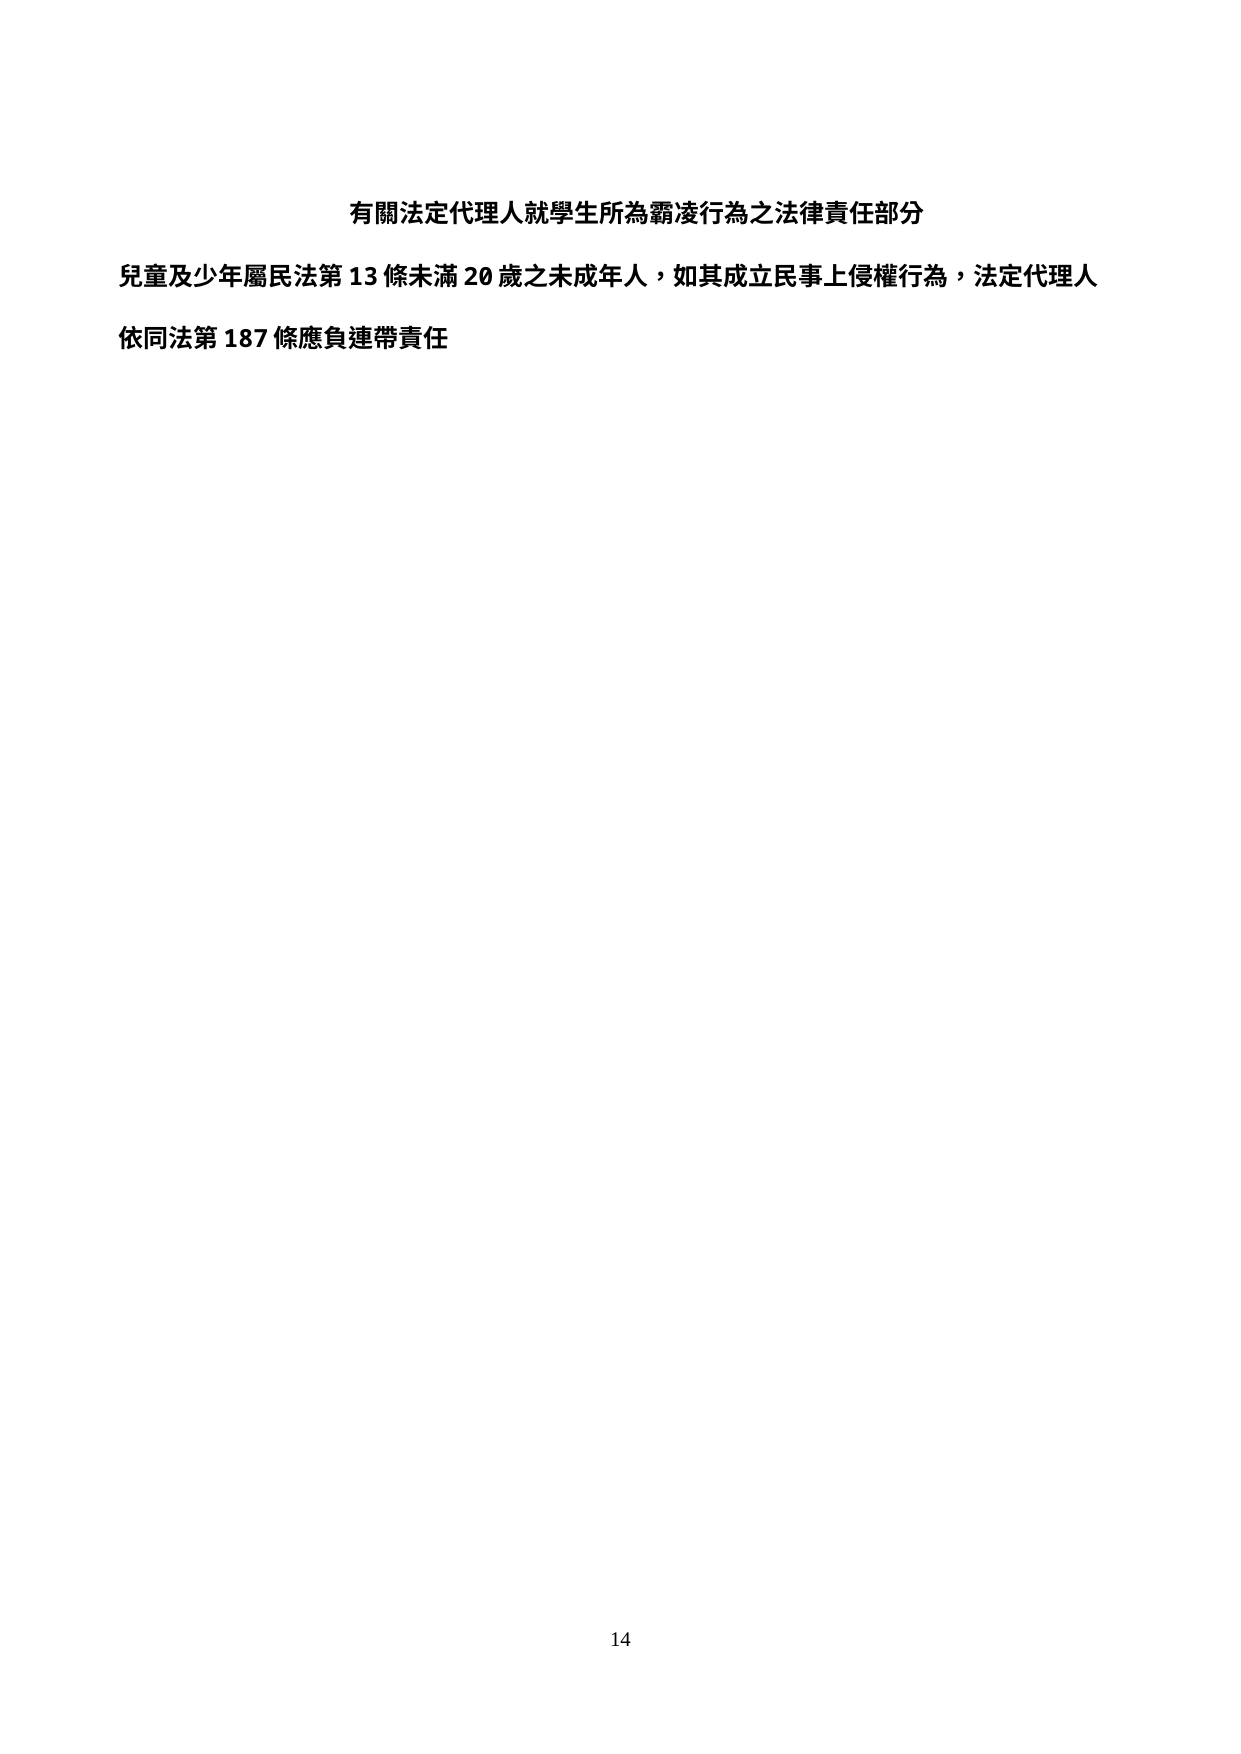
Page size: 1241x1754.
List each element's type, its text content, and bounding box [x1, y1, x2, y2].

text 兒童及少年屬民法第13條未滿20歲之未成年人，如其成立民事上侵權行為，法定代理人依同法第187條應負連帶責任 [118, 233, 1122, 358]
text 有關法定代理人就學生所為霸凌行為之法律責任部分 [151, 170, 1122, 233]
